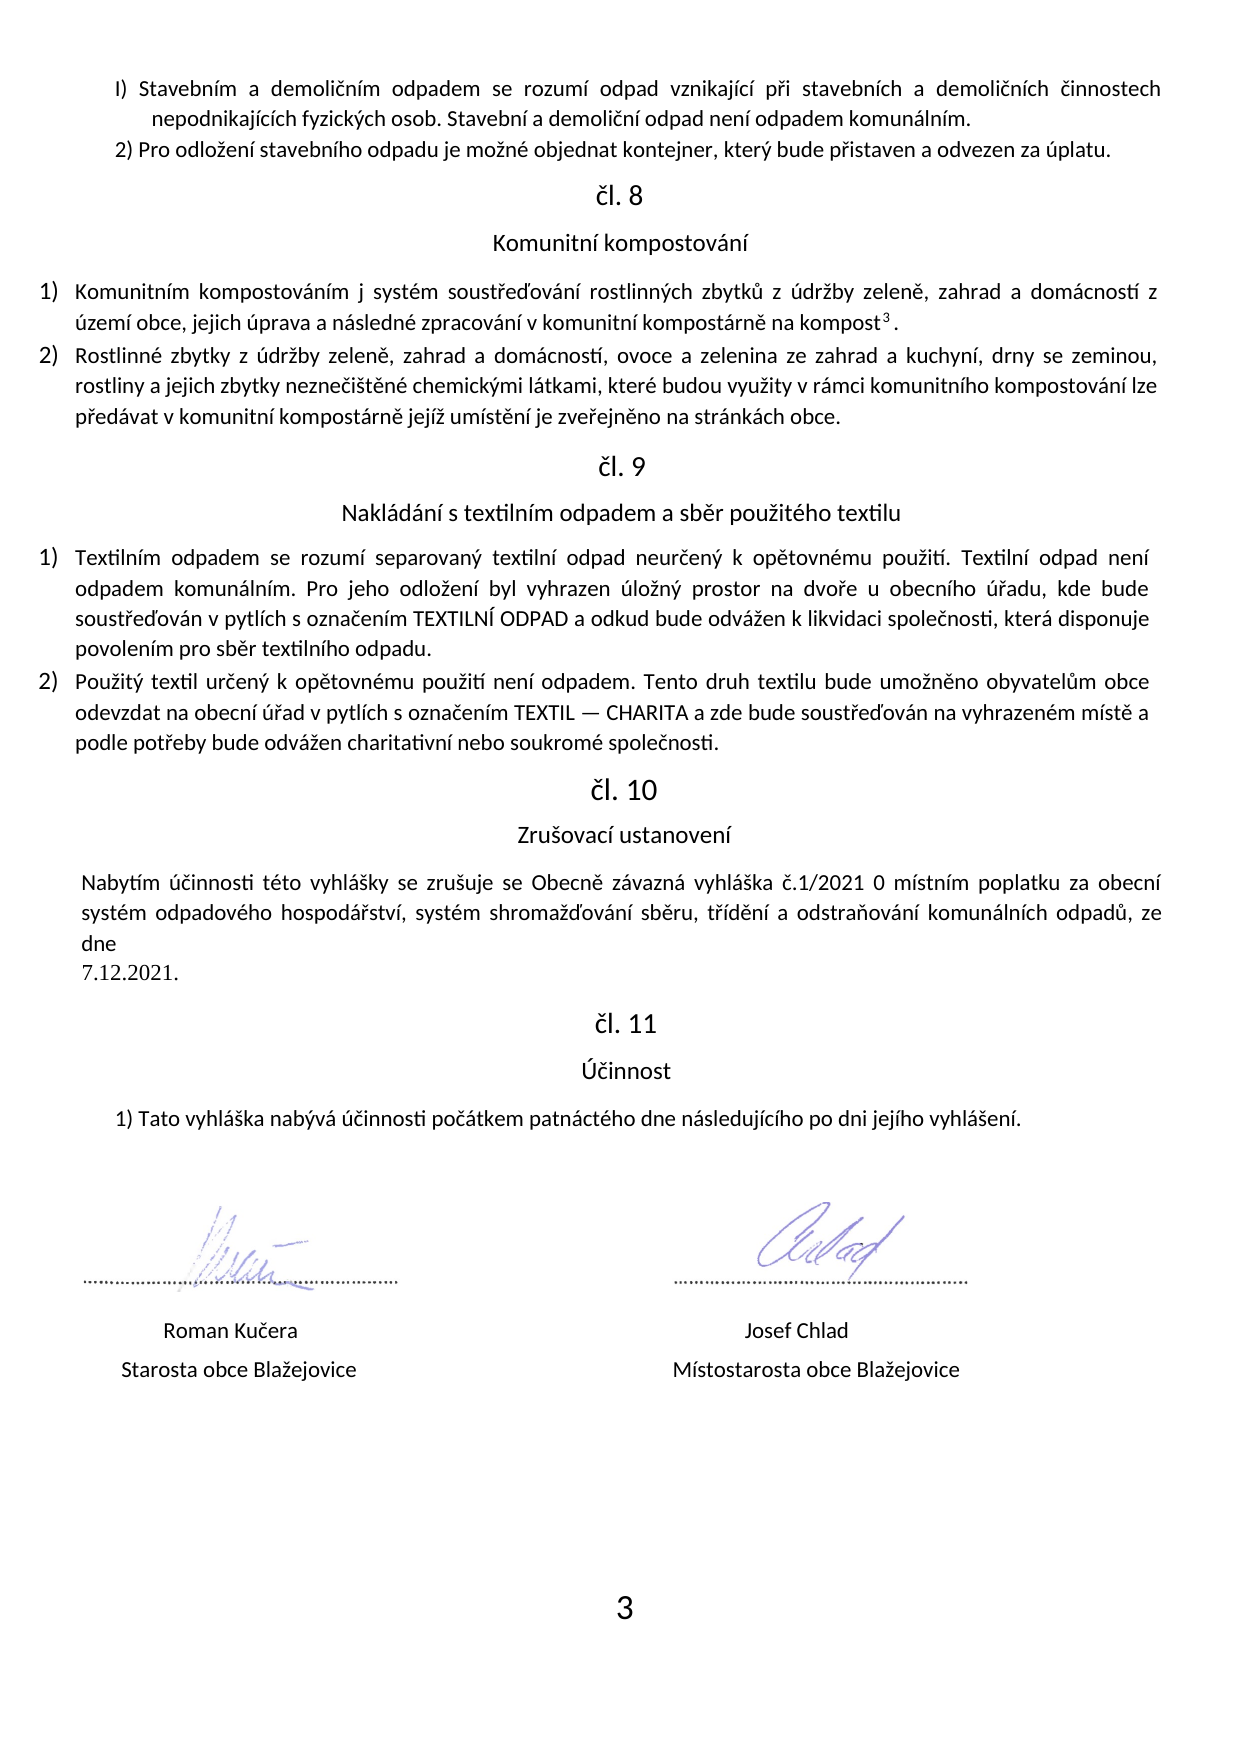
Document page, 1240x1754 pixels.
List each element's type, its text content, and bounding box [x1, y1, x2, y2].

text Účinnost [104, 1055, 1148, 1086]
text I) Stavebním a demoličním odpadem se rozumí odpad vznikající při stavebních a demoličních činnostech nepodnikajících fyzických osob. Stavební a demoliční odpad není odpadem komunálním. [114, 74, 1163, 132]
text Nabytím účinnosti této vyhlášky se zrušuje se Obecně závazná vyhláška č.1/2021 0 místním poplatku za obecní systém odpadového hospodářství, systém shromažďování sběru, třídění a odstraňování komunálních odpadů, ze dne [81, 868, 1163, 957]
table_header Roman Kučera [121, 1316, 451, 1350]
text čl. 10 [92, 770, 1156, 808]
table_cell Místostarosta obce Blažejovice [451, 1350, 960, 1385]
text Komunitní kompostování [104, 227, 1136, 257]
table_cell Starosta obce Blažejovice [121, 1350, 451, 1385]
subtitle čl. 9 [109, 448, 1135, 483]
subtitle čl. 11 [109, 1006, 1142, 1041]
list Použitý textil určený k opětovnému použití není odpadem. Tento druh textilu bude umožněno obyvatelům obce odevzdat na obecní úřad v pytlích s označením TEXTIL — CHARITA a zde bude soustřeďován na vyhrazeném místě a podle potřeby bude odvážen charitativní nebo soukromé společnosti. [38, 665, 1151, 756]
text 1) Tato vyhláška nabývá účinnosti počátkem patnáctého dne následujícího po dni jejího vyhlášení. [114, 1104, 1163, 1132]
list Komunitním kompostováním j systém soustřeďování rostlinných zbytků z údržby zeleně, zahrad a domácností z území obce, jejich úprava a následné zpracování v komunitní kompostárně na kompost3 . [38, 275, 1159, 336]
subtitle čl. 8 [109, 177, 1130, 213]
table_header Josef Chlad [451, 1316, 960, 1350]
list Textilním odpadem se rozumí separovaný textilní odpad neurčený k opětovnému použití. Textilní odpad není odpadem komunálním. Pro jeho odložení byl vyhrazen úložný prostor na dvoře u obecního úřadu, kde bude soustřeďován v pytlích s označením TEXTILNÍ ODPAD a odkud bude odvážen k likvidaci společnosti, která disponuje povolením pro sběr textilního odpadu. [38, 541, 1151, 663]
text 2) Pro odložení stavebního odpadu je možné objednat kontejner, který bude přistaven a odvezen za úplatu. [114, 135, 1163, 163]
list Rostlinné zbytky z údržby zeleně, zahrad a domácností, ovoce a zelenina ze zahrad a kuchyní, drny se zeminou, rostliny a jejich zbytky neznečištěné chemickými látkami, které budou využity v rámci komunitního kompostování lze předávat v komunitní kompostárně jejíž umístění je zveřejněno na stránkách obce. [38, 339, 1159, 430]
text Zrušovací ustanovení [104, 819, 1144, 850]
text 7.12.2021. [81, 959, 1163, 986]
text Nakládání s textilním odpadem a sběr použitého textilu [104, 497, 1138, 528]
